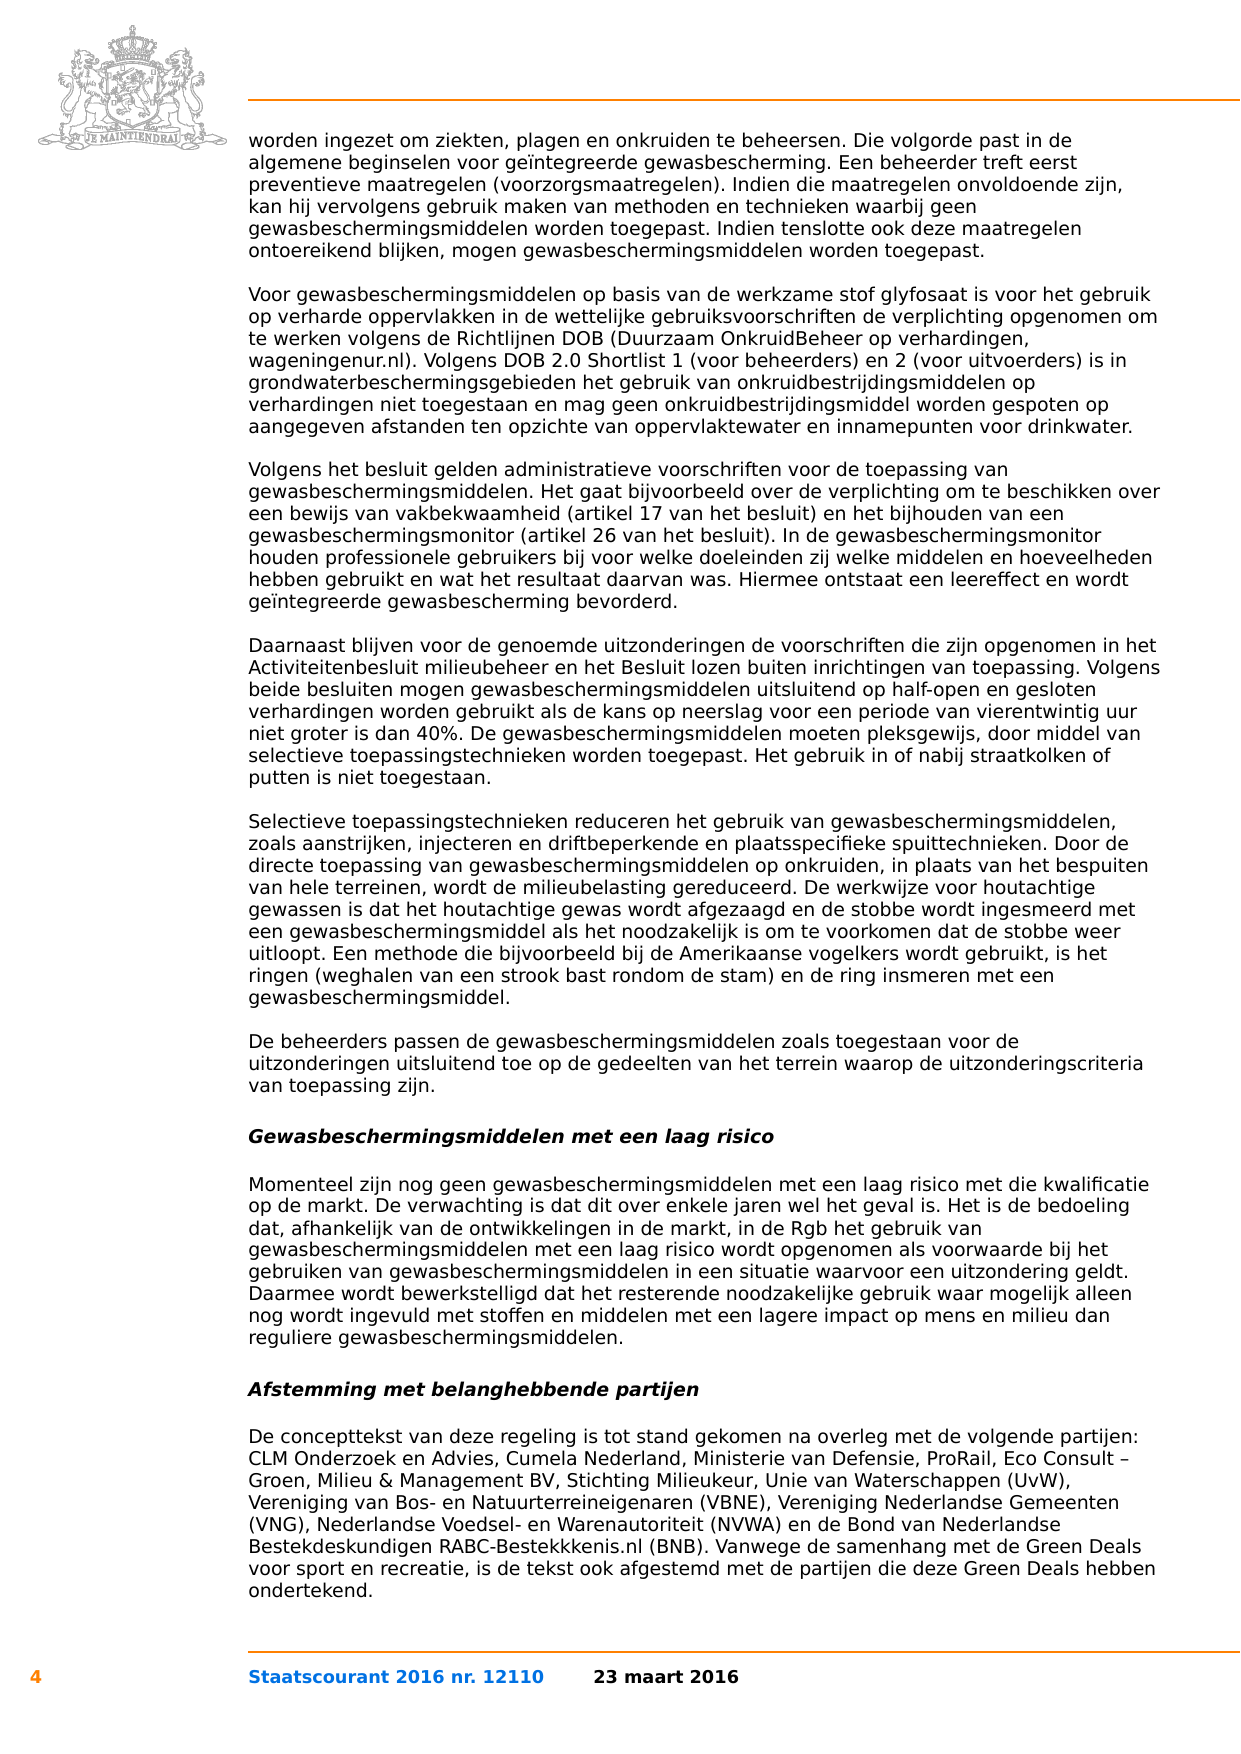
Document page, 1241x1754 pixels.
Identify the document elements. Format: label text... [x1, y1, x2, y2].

text worden ingezet om ziekten, plagen en onkruiden te beheersen. Die volgorde past in de algemene beginselen voor geïntegreerde gewasbescherming. Een beheerder treft eerst preventieve maatregelen (voorzorgsmaatregelen). Indien die maatregelen onvoldoende zijn, kan hij vervolgens gebruik maken van methoden en technieken waarbij geen gewasbeschermingsmiddelen worden toegepast. Indien tenslotte ook deze maatregelen ontoereikend blijken, mogen gewasbeschermingsmiddelen worden toegepast. [248, 130, 1163, 262]
text Momenteel zijn nog geen gewasbeschermingsmiddelen met een laag risico met die kwalificatie op de markt. De verwachting is dat dit over enkele jaren wel het geval is. Het is de bedoeling dat, afhankelijk van de ontwikkelingen in de markt, in de Rgb het gebruik van gewasbeschermingsmiddelen met een laag risico wordt opgenomen als voorwaarde bij het gebruiken van gewasbeschermingsmiddelen in een situatie waarvoor een uitzondering geldt. Daarmee wordt bewerkstelligd dat het resterende noodzakelijke gebruik waar mogelijk alleen nog wordt ingevuld met stoffen en middelen met een lagere impact op mens en milieu dan reguliere gewasbeschermingsmiddelen. [248, 1173, 1163, 1349]
text De beheerders passen de gewasbeschermingsmiddelen zoals toegestaan voor de uitzonderingen uitsluitend toe op de gedeelten van het terrein waarop de uitzonderingscriteria van toepassing zijn. [248, 1031, 1163, 1096]
text Volgens het besluit gelden administratieve voorschriften voor de toepassing van gewasbeschermingsmiddelen. Het gaat bijvoorbeeld over de verplichting om te beschikken over een bewijs van vakbekwaamheid (artikel 17 van het besluit) en het bijhouden van een gewasbeschermingsmonitor (artikel 26 van het besluit). In de gewasbeschermingsmonitor houden professionele gebruikers bij voor welke doeleinden zij welke middelen en hoeveelheden hebben gebruikt en wat het resultaat daarvan was. Hiermee ontstaat een leereffect en wordt geïntegreerde gewasbescherming bevorderd. [248, 459, 1163, 613]
text Voor gewasbeschermingsmiddelen op basis van de werkzame stof glyfosaat is voor het gebruik op verharde oppervlakken in de wettelijke gebruiksvoorschriften de verplichting opgenomen om te werken volgens de Richtlijnen DOB (Duurzaam OnkruidBeheer op verhardingen, wageningenur.nl). Volgens DOB 2.0 Shortlist 1 (voor beheerders) en 2 (voor uitvoerders) is in grondwaterbeschermingsgebieden het gebruik van onkruidbestrijdingsmiddelen op verhardingen niet toegestaan en mag geen onkruidbestrijdingsmiddel worden gespoten op aangegeven afstanden ten opzichte van oppervlaktewater en innamepunten voor drinkwater. [248, 284, 1163, 437]
subtitle Gewasbeschermingsmiddelen met een laag risico [248, 1126, 1163, 1148]
text Daarnaast blijven voor de genoemde uitzonderingen de voorschriften die zijn opgenomen in het Activiteitenbesluit milieubeheer en het Besluit lozen buiten inrichtingen van toepassing. Volgens beide besluiten mogen gewasbeschermingsmiddelen uitsluitend op half-open en gesloten verhardingen worden gebruikt als de kans op neerslag voor een periode van vierentwintig uur niet groter is dan 40%. De gewasbeschermingsmiddelen moeten pleksgewijs, door middel van selectieve toepassingstechnieken worden toegepast. Het gebruik in of nabij straatkolken of putten is niet toegestaan. [248, 635, 1163, 789]
subtitle Afstemming met belanghebbende partijen [248, 1379, 1163, 1401]
text De concepttekst van deze regeling is tot stand gekomen na overleg met de volgende partijen: CLM Onderzoek en Advies, Cumela Nederland, Ministerie van Defensie, ProRail, Eco Consult – Groen, Milieu & Management BV, Stichting Milieukeur, Unie van Waterschappen (UvW), Vereniging van Bos- en Natuurterreineigenaren (VBNE), Vereniging Nederlandse Gemeenten (VNG), Nederlandse Voedsel- en Warenautoriteit (NVWA) en de Bond van Nederlandse Bestekdeskundigen RABC-Bestekkkenis.nl (BNB). Vanwege de samenhang met de Green Deals voor sport en recreatie, is de tekst ook afgestemd met de partijen die deze Green Deals hebben ondertekend. [248, 1426, 1163, 1602]
picture [38, 25, 227, 150]
text Selectieve toepassingstechnieken reduceren het gebruik van gewasbeschermingsmiddelen, zoals aanstrijken, injecteren en driftbeperkende en plaatsspecifieke spuittechnieken. Door de directe toepassing van gewasbeschermingsmiddelen op onkruiden, in plaats van het bespuiten van hele terreinen, wordt de milieubelasting gereduceerd. De werkwijze voor houtachtige gewassen is dat het houtachtige gewas wordt afgezaagd en de stobbe wordt ingesmeerd met een gewasbeschermingsmiddel als het noodzakelijk is om te voorkomen dat de stobbe weer uitloopt. Een methode die bijvoorbeeld bij de Amerikaanse vogelkers wordt gebruikt, is het ringen (weghalen van een strook bast rondom de stam) en de ring insmeren met een gewasbeschermingsmiddel. [248, 811, 1163, 1009]
